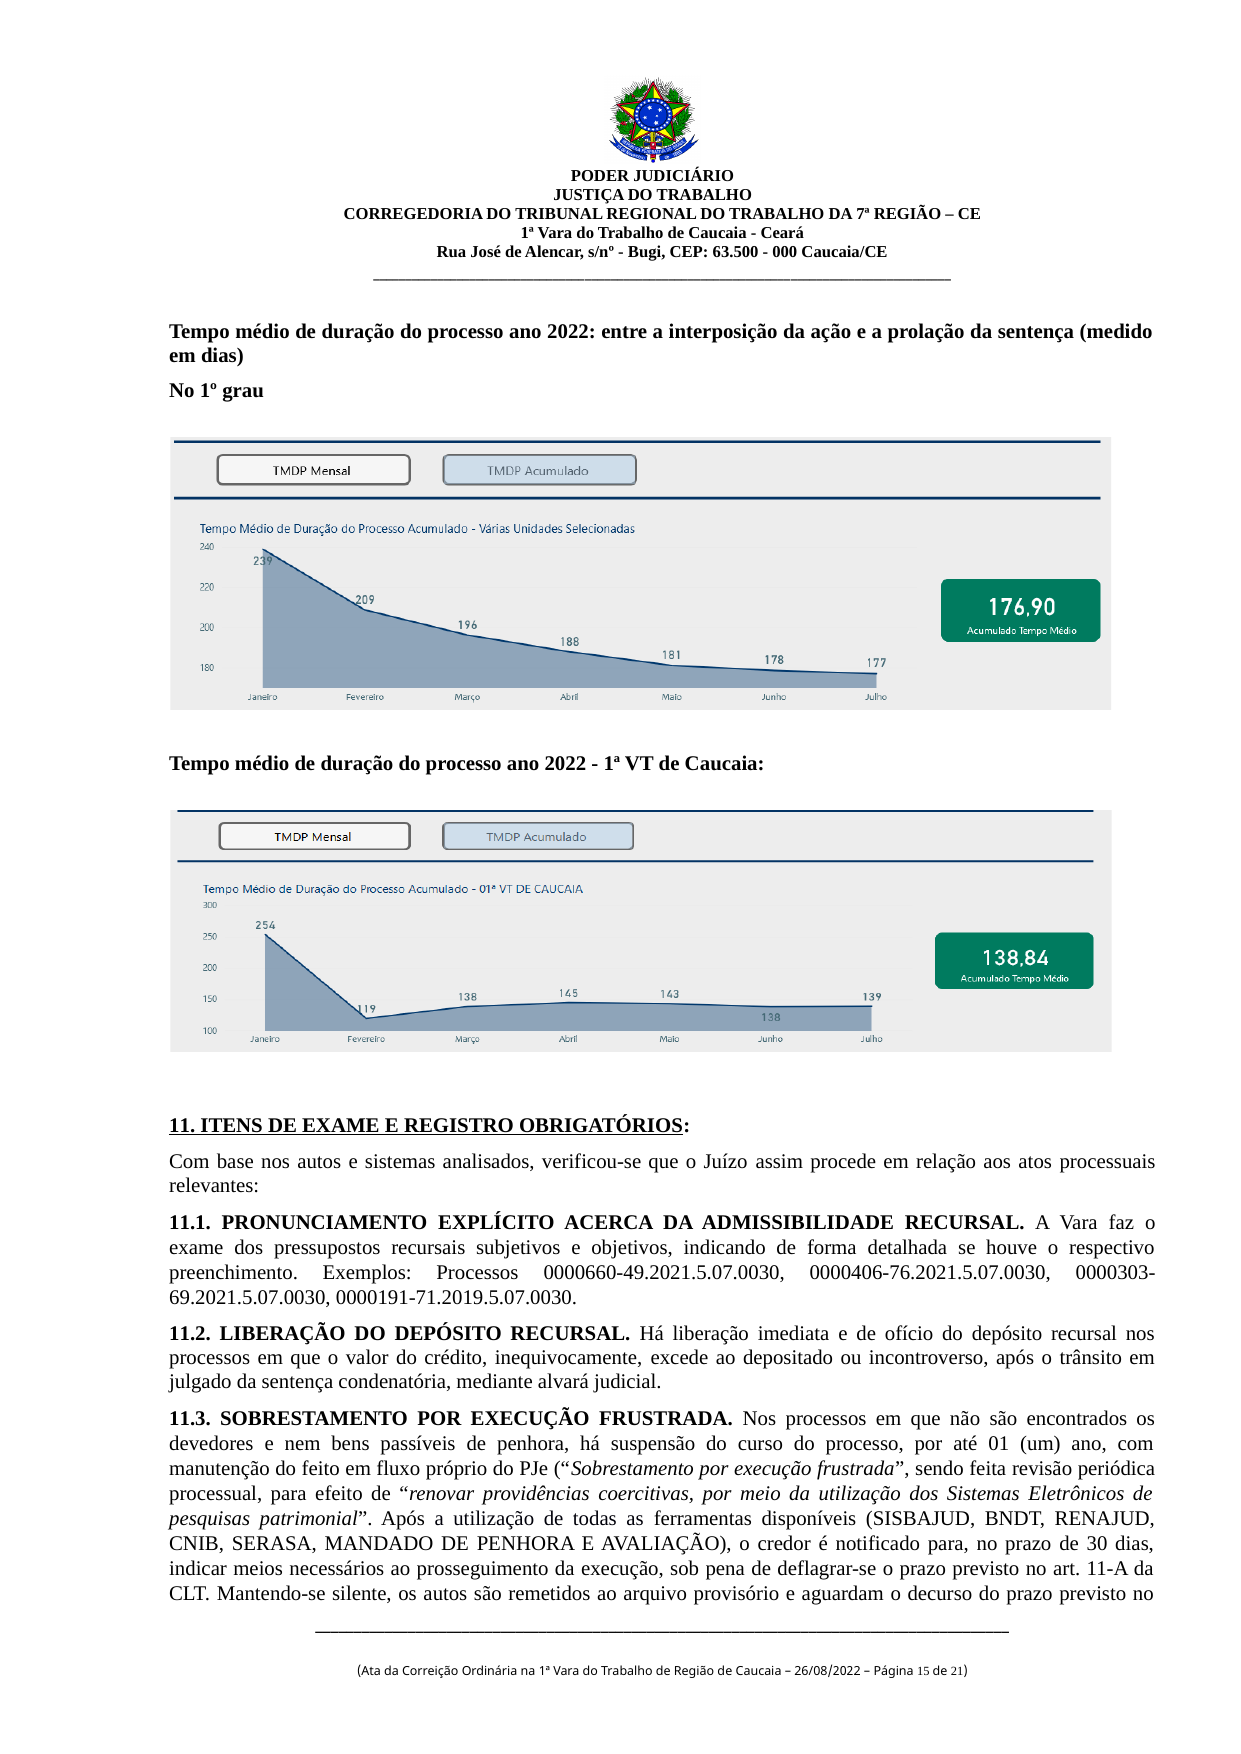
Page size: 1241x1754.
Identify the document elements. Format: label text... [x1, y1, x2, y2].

picture [604, 75, 700, 164]
text Tempo médio de duração do processo ano 2022 - 1ª VT de Caucaia: [169, 750, 1155, 774]
text 11. ITENS DE EXAME E REGISTRO OBRIGATÓRIOS: [169, 1113, 1155, 1137]
text Tempo médio de duração do processo ano 2022: entre a interposição da ação e a prolação da sentença (medido em dias) [169, 319, 1155, 367]
text 11.2. LIBERAÇÃO DO DEPÓSITO RECURSAL. Há liberação imediata e de ofício do depósito recursal nos processos em que o valor do crédito, inequivocamente, excede ao depositado ou incontroverso, após o trânsito em julgado da sentença condenatória, mediante alvará judicial. [169, 1321, 1155, 1393]
text 11.1. PRONUNCIAMENTO EXPLÍCITO ACERCA DA ADMISSIBILIDADE RECURSAL. A Vara faz o exame dos pressupostos recursais subjetivos e objetivos, indicando de forma detalhada se houve o respectivo preenchimento. Exemplos: Processos 0000660-49.2021.5.07.0030, 0000406-76.2021.5.07.0030, 0000303-69.2021.5.07.0030, 0000191-71.2019.5.07.0030. [169, 1209, 1155, 1309]
picture [170, 810, 1112, 1052]
picture [170, 437, 1112, 710]
text 11.3. SOBRESTAMENTO POR EXECUÇÃO FRUSTRADA. Nos processos em que não são encontrados os devedores e nem bens passíveis de penhora, há suspensão do curso do processo, por até 01 (um) ano, com manutenção do feito em fluxo próprio do PJe (“Sobrestamento por execução frustrada”, sendo feita revisão periódica processual, para efeito de “renovar providências coercitivas, por meio da utilização dos Sistemas Eletrônicos de pesquisas patrimonial”. Após a utilização de todas as ferramentas disponíveis (SISBAJUD, BNDT, RENAJUD, CNIB, SERASA, MANDADO DE PENHORA E AVALIAÇÃO), o credor é notificado para, no prazo de 30 dias, indicar meios necessários ao prosseguimento da execução, sob pena de deflagrar-se o prazo previsto no art. 11-A da CLT. Mantendo-se silente, os autos são remetidos ao arquivo provisório e aguardam o decurso do prazo previsto no [169, 1405, 1155, 1605]
text No 1º grau [169, 378, 1155, 402]
text Com base nos autos e sistemas analisados, verificou-se que o Juízo assim procede em relação aos atos processuais relevantes: [169, 1149, 1155, 1197]
